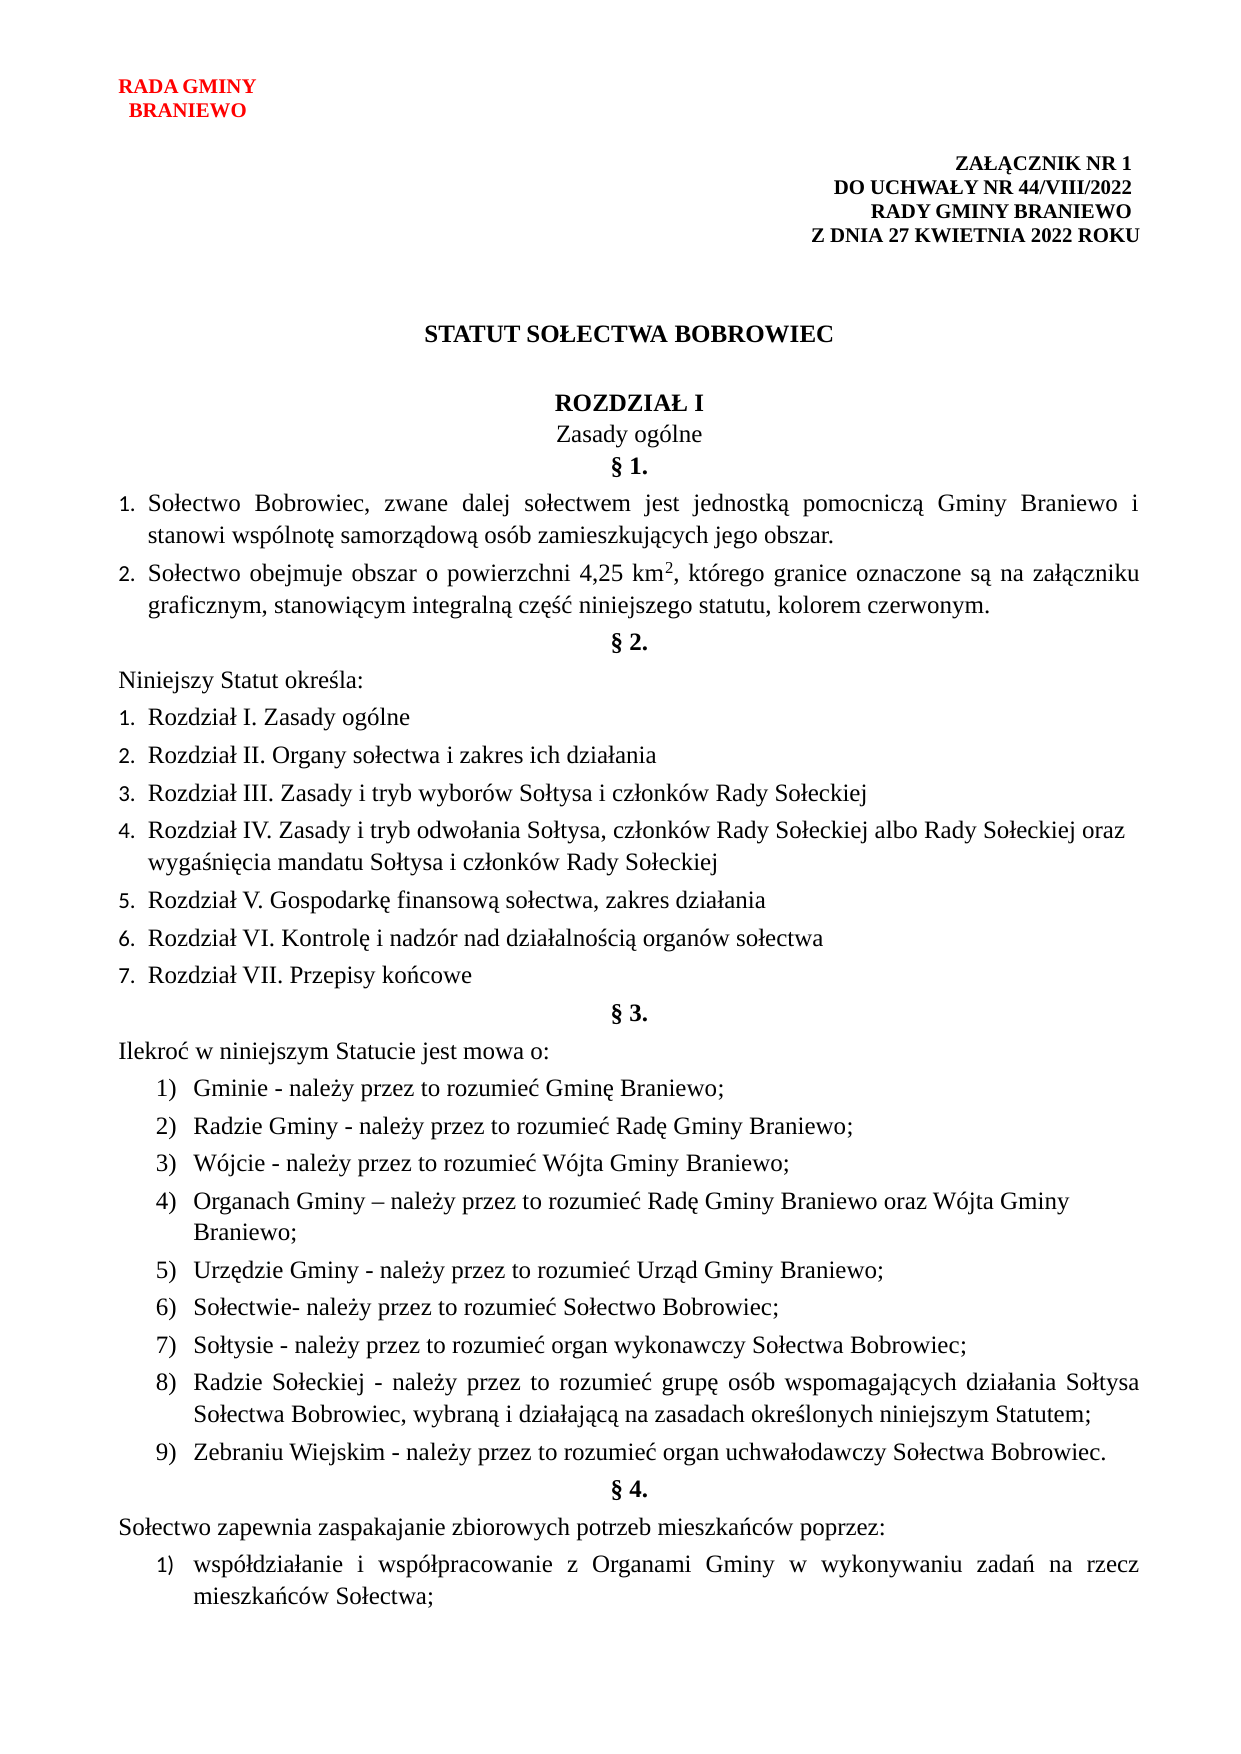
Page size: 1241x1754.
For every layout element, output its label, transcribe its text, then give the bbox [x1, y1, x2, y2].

list Rozdział VII. Przepisy końcowe [118, 961, 1140, 990]
list współdziałanie i współpracowanie z Organami Gminy w wykonywaniu zadań na rzecz mieszkańców Sołectwa; [156, 1549, 1140, 1610]
list Rozdział VI. Kontrolę i nadzór nad działalnością organów sołectwa [118, 923, 1140, 952]
text § 3. [118, 998, 1140, 1027]
list Rozdział I. Zasady ogólne [118, 702, 1140, 731]
list Radzie Sołeckiej - należy przez to rozumieć grupę osób wspomagających działania Sołtysa Sołectwa Bobrowiec, wybraną i działającą na zasadach określonych niniejszym Statutem; [156, 1367, 1140, 1428]
text ZAŁĄCZNIK NR 1 [118, 151, 1137, 175]
text Niniejszy Statut określa: [118, 665, 1140, 693]
text Z DNIA 27 KWIETNIA 2022 ROKU [118, 223, 1140, 278]
list Urzędzie Gminy - należy przez to rozumieć Urząd Gminy Braniewo; [156, 1255, 1140, 1284]
text DO UCHWAŁY NR 44/VIII/2022 [118, 175, 1137, 199]
list Sołectwie- należy przez to rozumieć Sołectwo Bobrowiec; [156, 1292, 1140, 1321]
list Radzie Gminy - należy przez to rozumieć Radę Gminy Braniewo; [156, 1111, 1140, 1140]
list Rozdział IV. Zasady i tryb odwołania Sołtysa, członków Rady Sołeckiej albo Rady Sołeckiej oraz wygaśnięcia mandatu Sołtysa i członków Rady Sołeckiej [118, 816, 1140, 876]
list Rozdział III. Zasady i tryb wyborów Sołtysa i członków Rady Sołeckiej [118, 778, 1140, 807]
text RADY GMINY BRANIEWO [118, 199, 1137, 223]
text § 2. [118, 627, 1140, 656]
list Wójcie - należy przez to rozumieć Wójta Gminy Braniewo; [156, 1148, 1140, 1177]
text Ilekroć w niniejszym Statucie jest mowa o: [118, 1036, 1140, 1065]
text ROZDZIAŁ I Zasady ogólne § 1. [118, 388, 1140, 480]
text § 4. [118, 1474, 1140, 1503]
list Zebraniu Wiejskim - należy przez to rozumieć organ uchwałodawczy Sołectwa Bobrowiec. [156, 1437, 1140, 1465]
list Sołectwo obejmuje obszar o powierzchni 4,25 km2, którego granice oznaczone są na załączniku graficznym, stanowiącym integralną część niniejszego statutu, kolorem czerwonym. [118, 558, 1140, 618]
list Organach Gminy – należy przez to rozumieć Radę Gminy Braniewo oraz Wójta Gminy Braniewo; [156, 1186, 1140, 1246]
list Rozdział V. Gospodarkę finansową sołectwa, zakres działania [118, 885, 1140, 914]
text Sołectwo zapewnia zaspakajanie zbiorowych potrzeb mieszkańców poprzez: [118, 1512, 1140, 1540]
list Sołectwo Bobrowiec, zwane dalej sołectwem jest jednostką pomocniczą Gminy Braniewo i stanowi wspólnotę samorządową osób zamieszkujących jego obszar. [118, 488, 1140, 549]
text STATUT SOŁECTWA BOBROWIEC [118, 287, 1140, 379]
list Rozdział II. Organy sołectwa i zakres ich działania [118, 740, 1140, 769]
list Sołtysie - należy przez to rozumieć organ wykonawczy Sołectwa Bobrowiec; [156, 1330, 1140, 1359]
list Gminie - należy przez to rozumieć Gminę Braniewo; [156, 1073, 1140, 1102]
